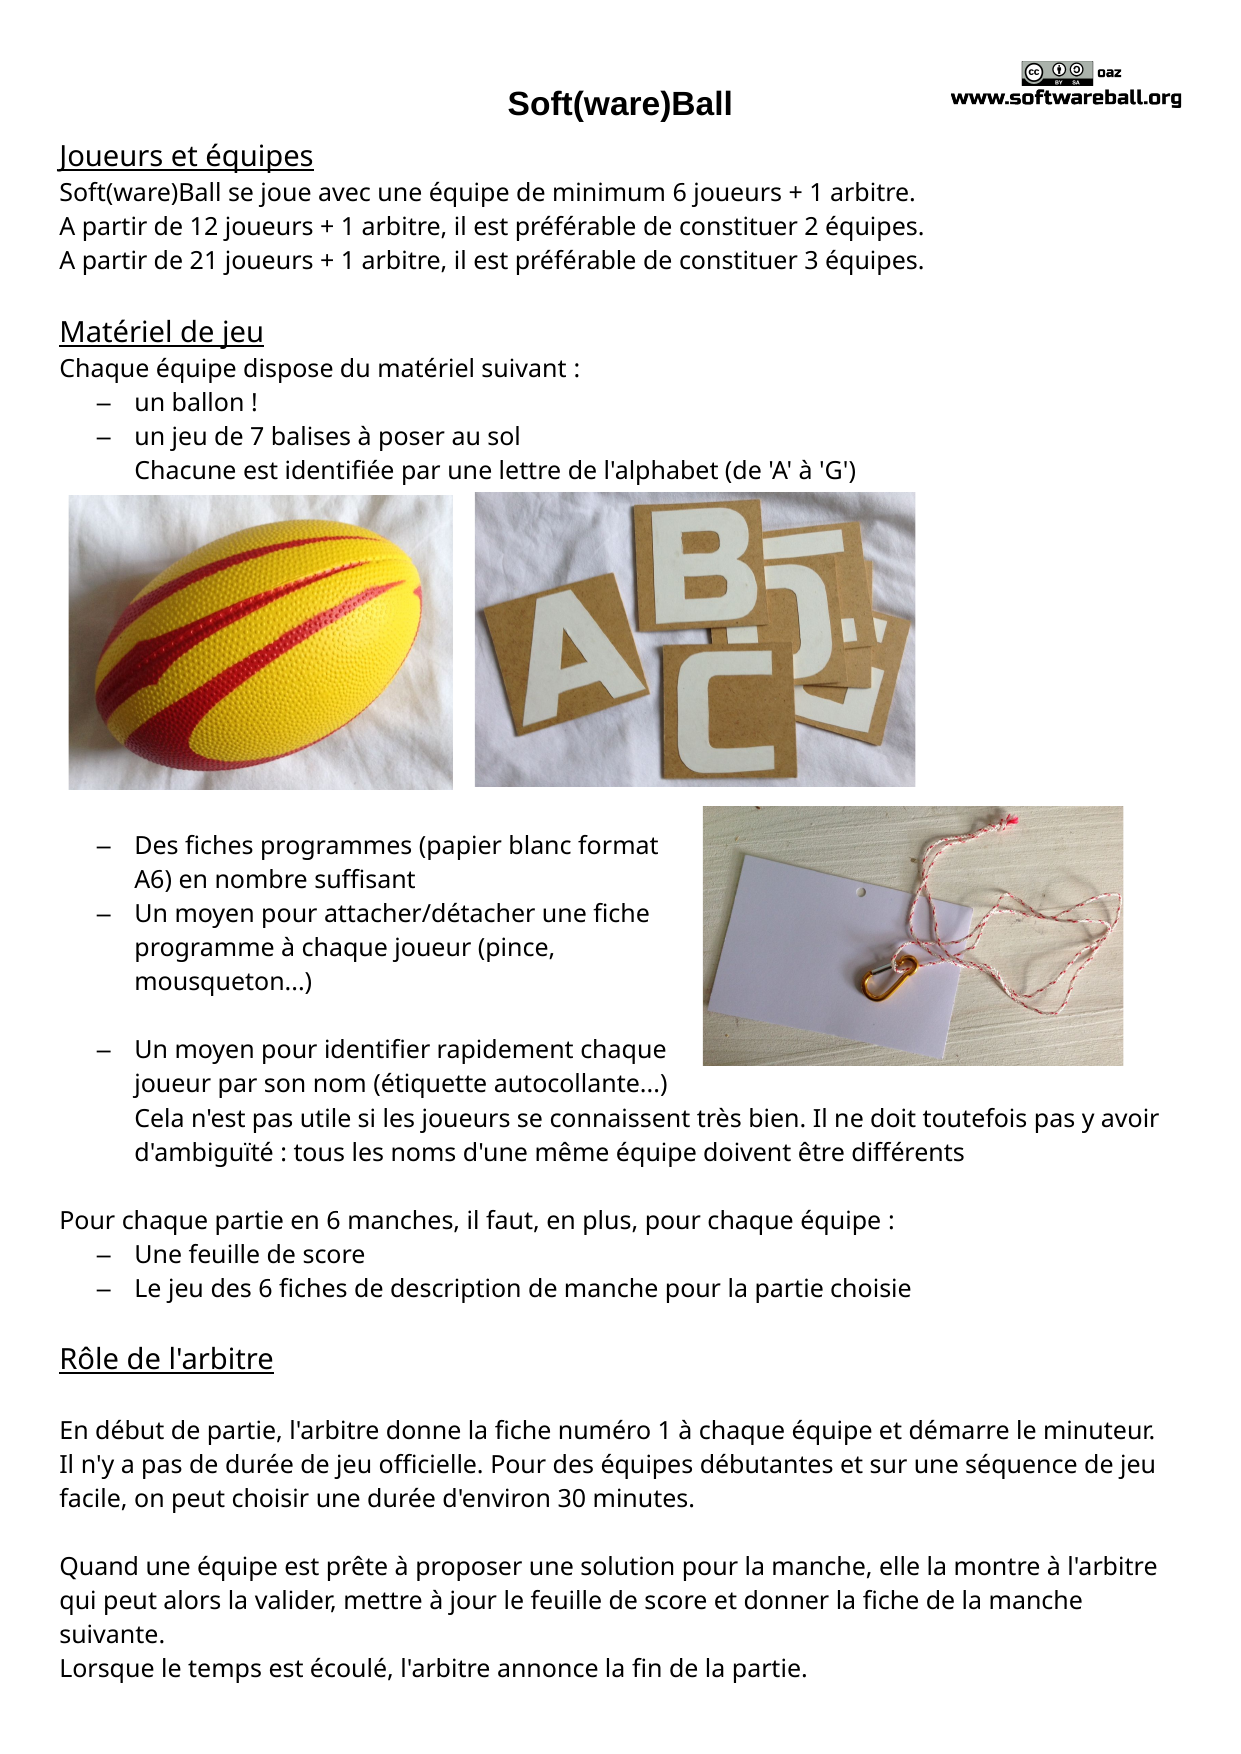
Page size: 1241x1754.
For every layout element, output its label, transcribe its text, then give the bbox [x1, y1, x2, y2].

list Des fiches programmes (papier blanc format A6) en nombre suffisant [97, 828, 702, 896]
list Un moyen pour attacher/détacher une fiche programme à chaque joueur (pince, mousqueton...) [97, 896, 702, 1032]
text A partir de 21 joueurs + 1 arbitre, il est préférable de constituer 3 équipes. [59, 243, 1181, 277]
list [1124, 828, 1181, 896]
list Une feuille de score [97, 1236, 1181, 1271]
text A partir de 12 joueurs + 1 arbitre, il est préférable de constituer 2 équipes. [59, 209, 1181, 243]
picture [951, 61, 1182, 108]
text Il n'y a pas de durée de jeu officielle. Pour des équipes débutantes et sur une séquence de jeu facile, on peut choisir une durée d'environ 30 minutes. [59, 1446, 1181, 1514]
text Lorsque le temps est écoulé, l'arbitre annonce la fin de la partie. [59, 1651, 1181, 1685]
text Pour chaque partie en 6 manches, il faut, en plus, pour chaque équipe : [59, 1202, 1181, 1236]
list [1124, 896, 1181, 1032]
text Quand une équipe est prête à proposer une solution pour la manche, elle la montre à l'arbitre qui peut alors la valider, mettre à jour le feuille de score et donner la fiche de la manche suivante. [59, 1549, 1181, 1651]
list un ballon ! [97, 385, 1181, 419]
subtitle Soft(ware)Ball [59, 84, 1181, 123]
picture [68, 495, 453, 790]
picture [702, 806, 1124, 1066]
list Un moyen pour identifier rapidement chaque joueur par son nom (étiquette autocollante...) Cela n'est pas utile si les joueurs se connaissent très bien. Il ne doit toutefois pas y avoir d'ambiguïté : tous les noms d'une même équipe doivent être différents [97, 1032, 1181, 1168]
picture [474, 492, 916, 787]
text En début de partie, l'arbitre donne la fiche numéro 1 à chaque équipe et démarre le minuteur. [59, 1412, 1181, 1446]
text Joueurs et équipes [59, 135, 1181, 175]
text Chaque équipe dispose du matériel suivant : [59, 351, 1181, 385]
text Rôle de l'arbitre [59, 1339, 1181, 1378]
text Soft(ware)Ball se joue avec une équipe de minimum 6 joueurs + 1 arbitre. [59, 175, 1181, 209]
text Matériel de jeu [59, 311, 1181, 351]
list un jeu de 7 balises à poser au sol Chacune est identifiée par une lettre de l'alphabet (de 'A' à 'G') [97, 419, 1181, 487]
list Le jeu des 6 fiches de description de manche pour la partie choisie [97, 1271, 1181, 1304]
